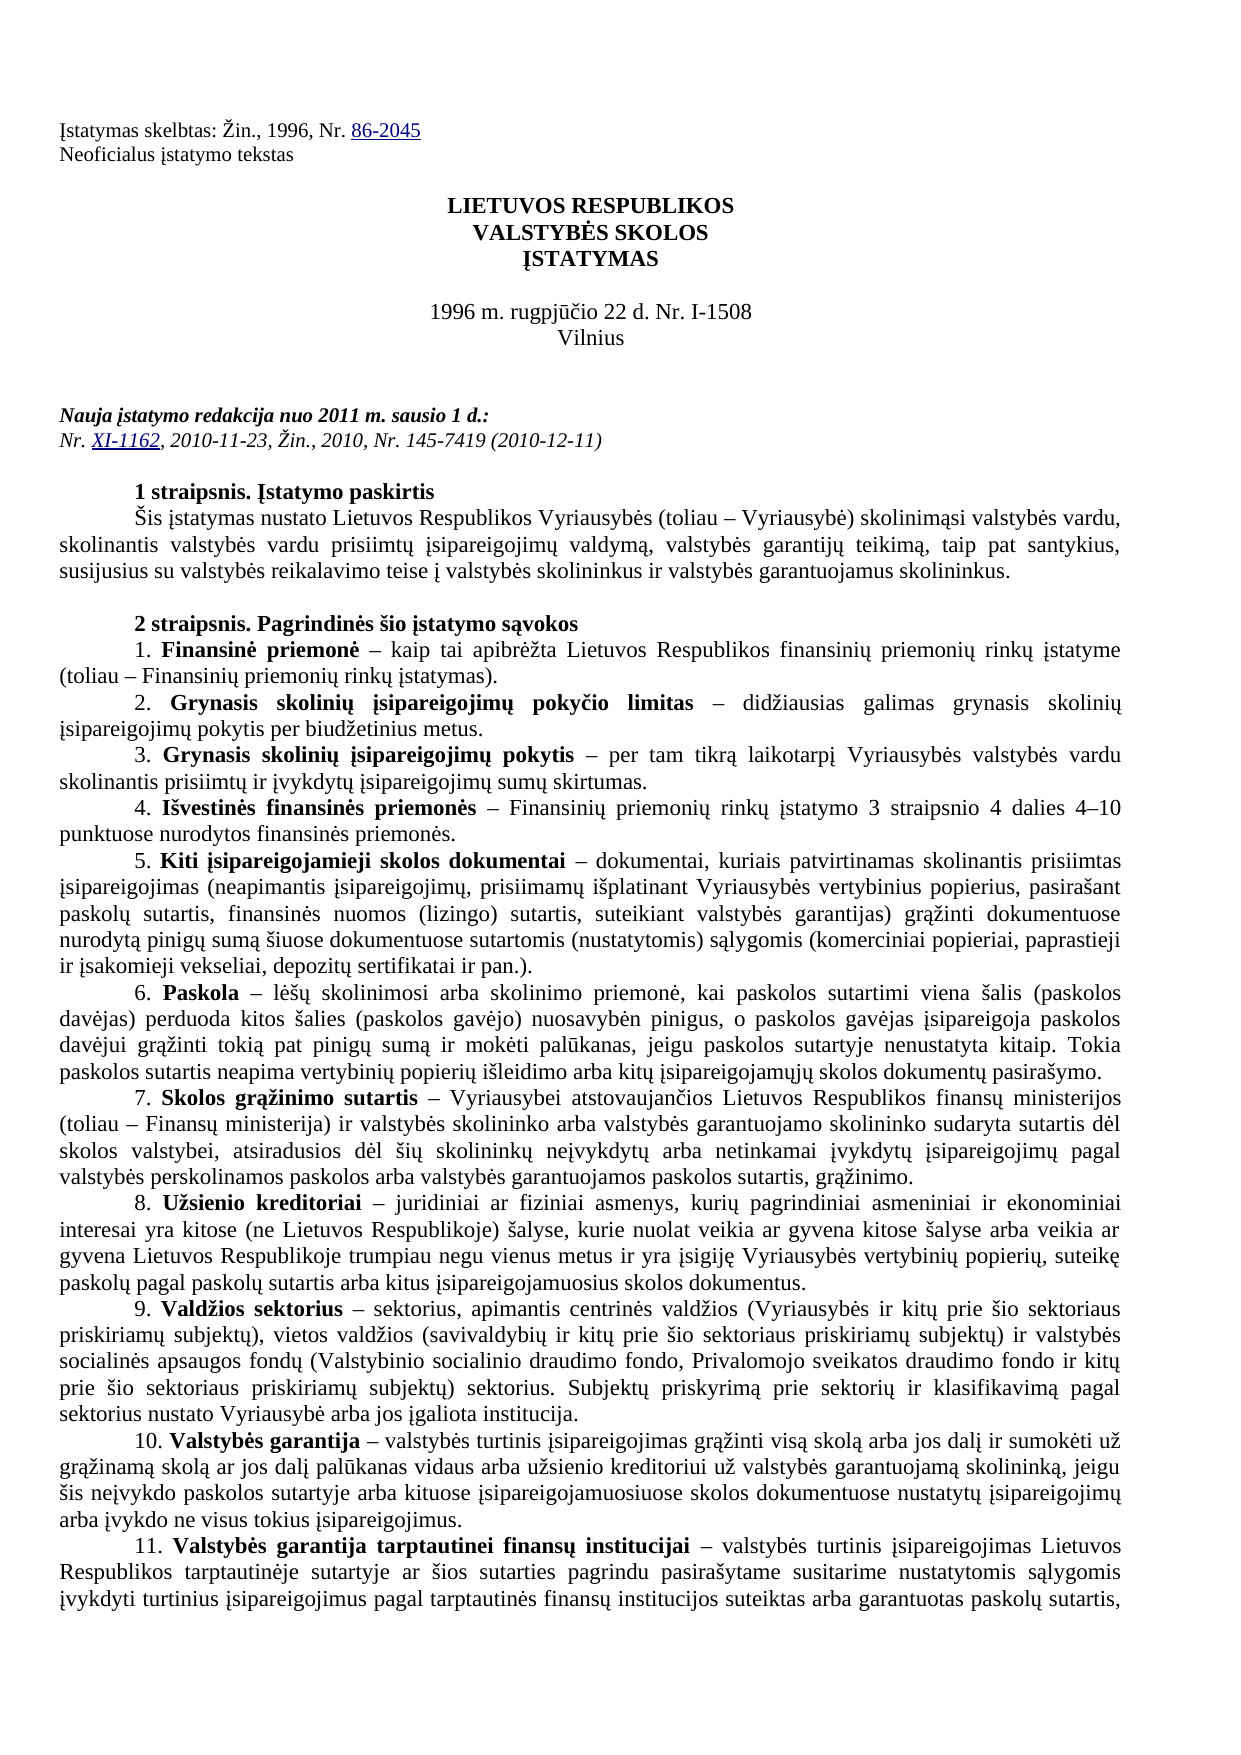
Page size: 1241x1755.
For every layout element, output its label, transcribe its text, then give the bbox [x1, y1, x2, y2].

text 11. Valstybės garantija tarptautinei finansų institucijai – valstybės turtinis įsipareigojimas Lietuvos Respublikos tarptautinėje sutartyje ar šios sutarties pagrindu pasirašytame susitarime nustatytomis sąlygomis įvykdyti turtinius įsipareigojimus pagal tarptautinės finansų institucijos suteiktas arba garantuotas paskolų sutartis, [59, 1532, 1122, 1611]
text VALSTYBĖS SKOLOS [59, 219, 1122, 245]
text 1. Finansinė priemonė – kaip tai apibrėžta Lietuvos Respublikos finansinių priemonių rinkų įstatyme (toliau – Finansinių priemonių rinkų įstatymas). [59, 636, 1122, 689]
text 5. Kiti įsipareigojamieji skolos dokumentai – dokumentai, kuriais patvirtinamas skolinantis prisiimtas įsipareigojimas (neapimantis įsipareigojimų, prisiimamų išplatinant Vyriausybės vertybinius popierius, pasirašant paskolų sutartis, finansinės nuomos (lizingo) sutartis, suteikiant valstybės garantijas) grąžinti dokumentuose nurodytą pinigų sumą šiuose dokumentuose sutartomis (nustatytomis) sąlygomis (komerciniai popieriai, paprastieji ir įsakomieji vekseliai, depozitų sertifikatai ir pan.). [59, 847, 1122, 979]
text Šis įstatymas nustato Lietuvos Respublikos Vyriausybės (toliau – Vyriausybė) skolinimąsi valstybės vardu, skolinantis valstybės vardu prisiimtų įsipareigojimų valdymą, valstybės garantijų teikimą, taip pat santykius, susijusius su valstybės reikalavimo teise į valstybės skolininkus ir valstybės garantuojamus skolininkus. [59, 504, 1122, 583]
text 2. Grynasis skolinių įsipareigojimų pokyčio limitas – didžiausias galimas grynasis skolinių įsipareigojimų pokytis per biudžetinius metus. [59, 689, 1122, 741]
text Vilnius [59, 324, 1122, 351]
text Įstatymas skelbtas: Žin., 1996, Nr. 86-2045 [59, 118, 1122, 142]
text 6. Paskola – lėšų skolinimosi arba skolinimo priemonė, kai paskolos sutartimi viena šalis (paskolos davėjas) perduoda kitos šalies (paskolos gavėjo) nuosavybėn pinigus, o paskolos gavėjas įsipareigoja paskolos davėjui grąžinti tokią pat pinigų sumą ir mokėti palūkanas, jeigu paskolos sutartyje nenustatyta kitaip. Tokia paskolos sutartis neapima vertybinių popierių išleidimo arba kitų įsipareigojamųjų skolos dokumentų pasirašymo. [59, 979, 1122, 1084]
text 3. Grynasis skolinių įsipareigojimų pokytis – per tam tikrą laikotarpį Vyriausybės valstybės vardu skolinantis prisiimtų ir įvykdytų įsipareigojimų sumų skirtumas. [59, 741, 1122, 794]
text 2 straipsnis. Pagrindinės šio įstatymo sąvokos [59, 610, 1122, 636]
text Neoficialus įstatymo tekstas [59, 142, 1122, 166]
text 4. Išvestinės finansinės priemonės – Finansinių priemonių rinkų įstatymo 3 straipsnio 4 dalies 4–10 punktuose nurodytos finansinės priemonės. [59, 794, 1122, 847]
text ĮSTATYMAS [59, 245, 1122, 272]
text 8. Užsienio kreditoriai – juridiniai ar fiziniai asmenys, kurių pagrindiniai asmeniniai ir ekonominiai interesai yra kitose (ne Lietuvos Respublikoje) šalyse, kurie nuolat veikia ar gyvena kitose šalyse arba veikia ar gyvena Lietuvos Respublikoje trumpiau negu vienus metus ir yra įsigiję Vyriausybės vertybinių popierių, suteikę paskolų pagal paskolų sutartis arba kitus įsipareigojamuosius skolos dokumentus. [59, 1189, 1122, 1295]
text 1996 m. rugpjūčio 22 d. Nr. I-1508 [59, 298, 1122, 324]
text LIETUVOS RESPUBLIKOS [59, 193, 1122, 219]
text 9. Valdžios sektorius – sektorius, apimantis centrinės valdžios (Vyriausybės ir kitų prie šio sektoriaus priskiriamų subjektų), vietos valdžios (savivaldybių ir kitų prie šio sektoriaus priskiriamų subjektų) ir valstybės socialinės apsaugos fondų (Valstybinio socialinio draudimo fondo, Privalomojo sveikatos draudimo fondo ir kitų prie šio sektoriaus priskiriamų subjektų) sektorius. Subjektų priskyrimą prie sektorių ir klasifikavimą pagal sektorius nustato Vyriausybė arba jos įgaliota institucija. [59, 1295, 1122, 1427]
text Nr. XI-1162, 2010-11-23, Žin., 2010, Nr. 145-7419 (2010-12-11) [59, 427, 1122, 452]
text 7. Skolos grąžinimo sutartis – Vyriausybei atstovaujančios Lietuvos Respublikos finansų ministerijos (toliau – Finansų ministerija) ir valstybės skolininko arba valstybės garantuojamo skolininko sudaryta sutartis dėl skolos valstybei, atsiradusios dėl šių skolininkų neįvykdytų arba netinkamai įvykdytų įsipareigojimų pagal valstybės perskolinamos paskolos arba valstybės garantuojamos paskolos sutartis, grąžinimo. [59, 1084, 1122, 1189]
text 1 straipsnis. Įstatymo paskirtis [59, 478, 1122, 504]
text Nauja įstatymo redakcija nuo 2011 m. sausio 1 d.: [59, 403, 1122, 427]
text 10. Valstybės garantija – valstybės turtinis įsipareigojimas grąžinti visą skolą arba jos dalį ir sumokėti už grąžinamą skolą ar jos dalį palūkanas vidaus arba užsienio kreditoriui už valstybės garantuojamą skolininką, jeigu šis neįvykdo paskolos sutartyje arba kituose įsipareigojamuosiuose skolos dokumentuose nustatytų įsipareigojimų arba įvykdo ne visus tokius įsipareigojimus. [59, 1427, 1122, 1532]
